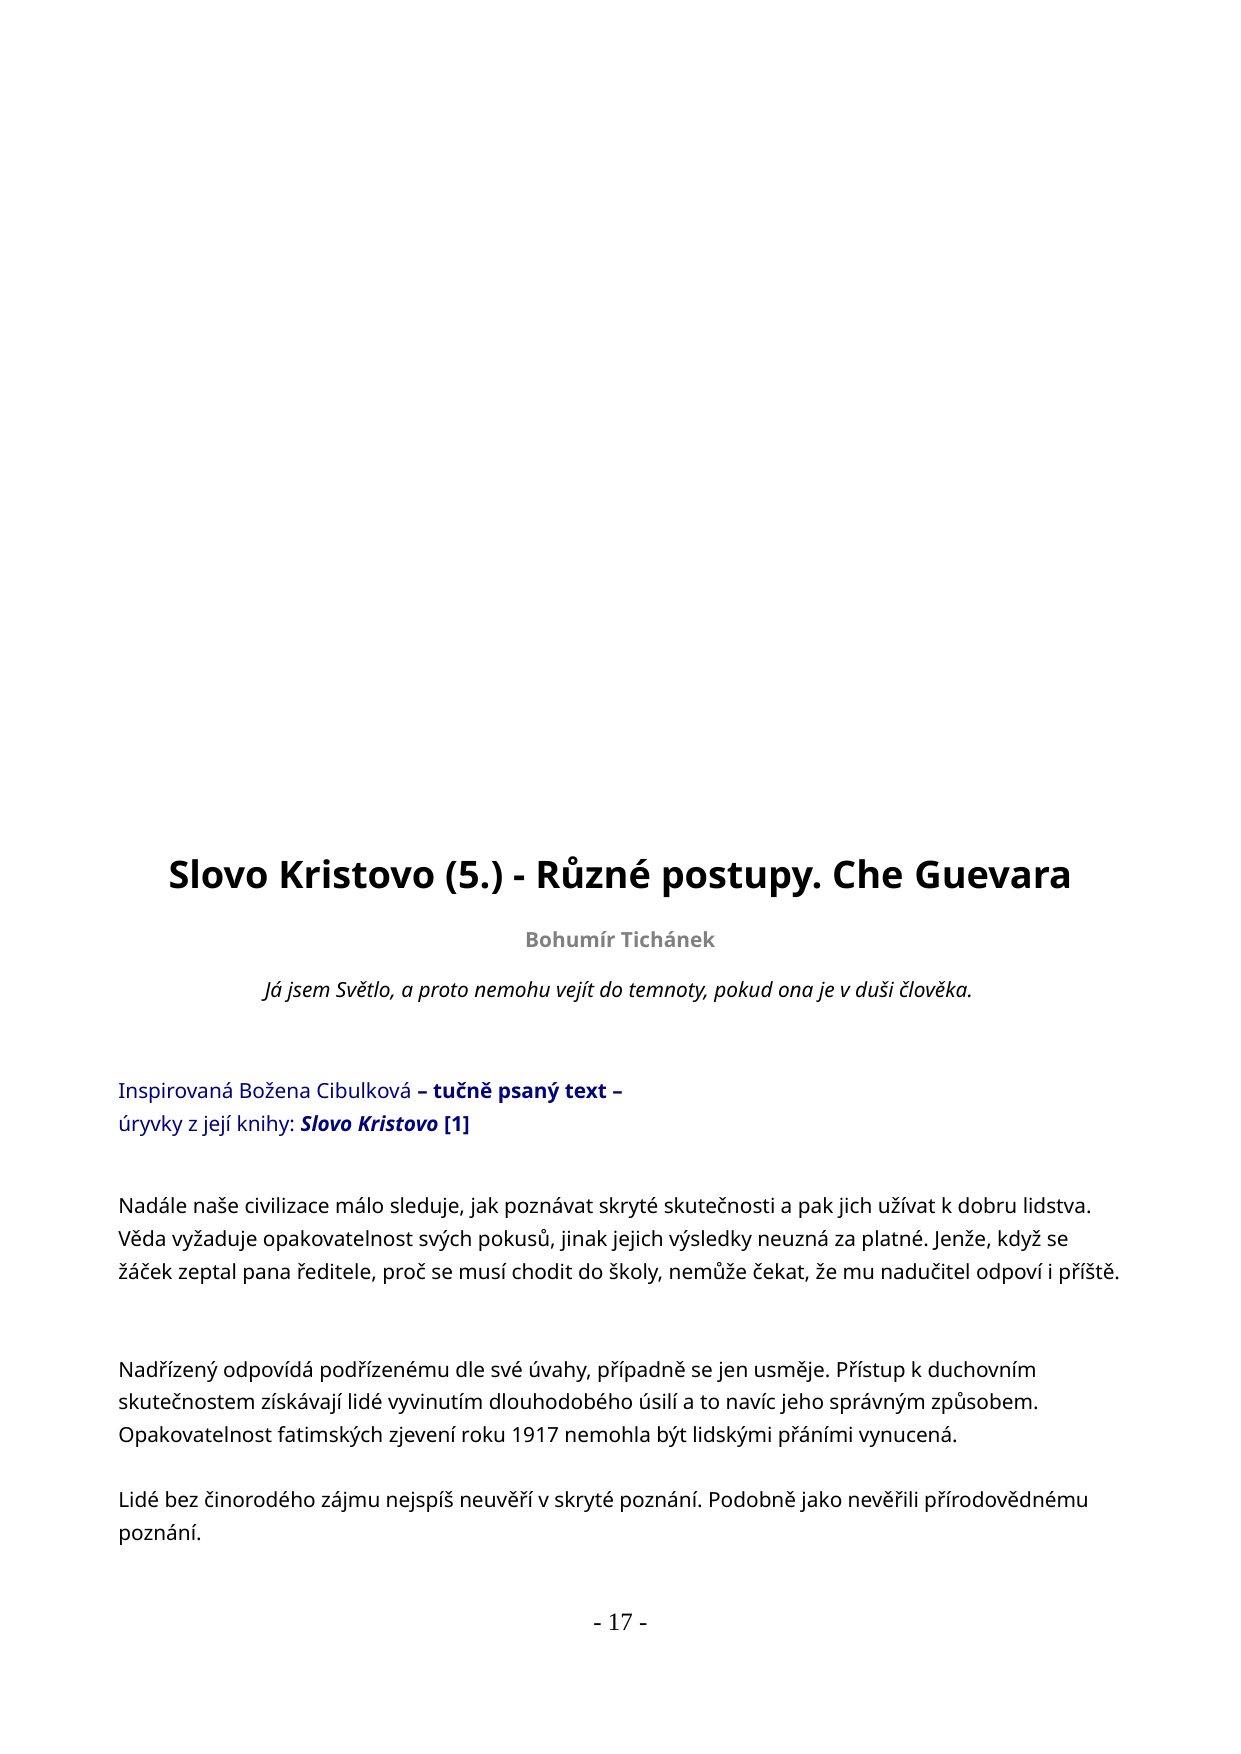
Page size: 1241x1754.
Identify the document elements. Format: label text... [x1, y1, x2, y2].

subtitle Slovo Kristovo (5.) - Různé postupy. Che Guevara [118, 848, 1122, 900]
text Bohumír Tichánek [118, 925, 1122, 954]
text Inspirovaná Božena Cibulková – tučně psaný text – [118, 1076, 1122, 1104]
text Nadále naše civilizace málo sleduje, jak poznávat skryté skutečnosti a pak jich užívat k dobru lidstva. Věda vyžaduje opakovatelnost svých pokusů, jinak jejich výsledky neuzná za platné. Jenže, když se žáček zeptal pana ředitele, proč se musí chodit do školy, nemůže čekat, že mu nadučitel odpoví i příště. Nadřízený odpovídá podřízenému dle své úvahy, případně se jen usměje. Přístup k duchovním skutečnostem získávají lidé vyvinutím dlouhodobého úsilí a to navíc jeho správným způsobem. Opakovatelnost fatimských zjevení roku 1917 nemohla být lidskými přáními vynucená. Lidé bez činorodého zájmu nejspíš neuvěří v skryté poznání. Podobně jako nevěřili přírodovědnému poznání. [118, 1192, 1122, 1546]
text úryvky z její knihy: Slovo Kristovo [1] [118, 1109, 1122, 1137]
text Já jsem Světlo, a proto nemohu vejít do temnoty, pokud ona je v duši člověka. [118, 976, 1122, 1004]
